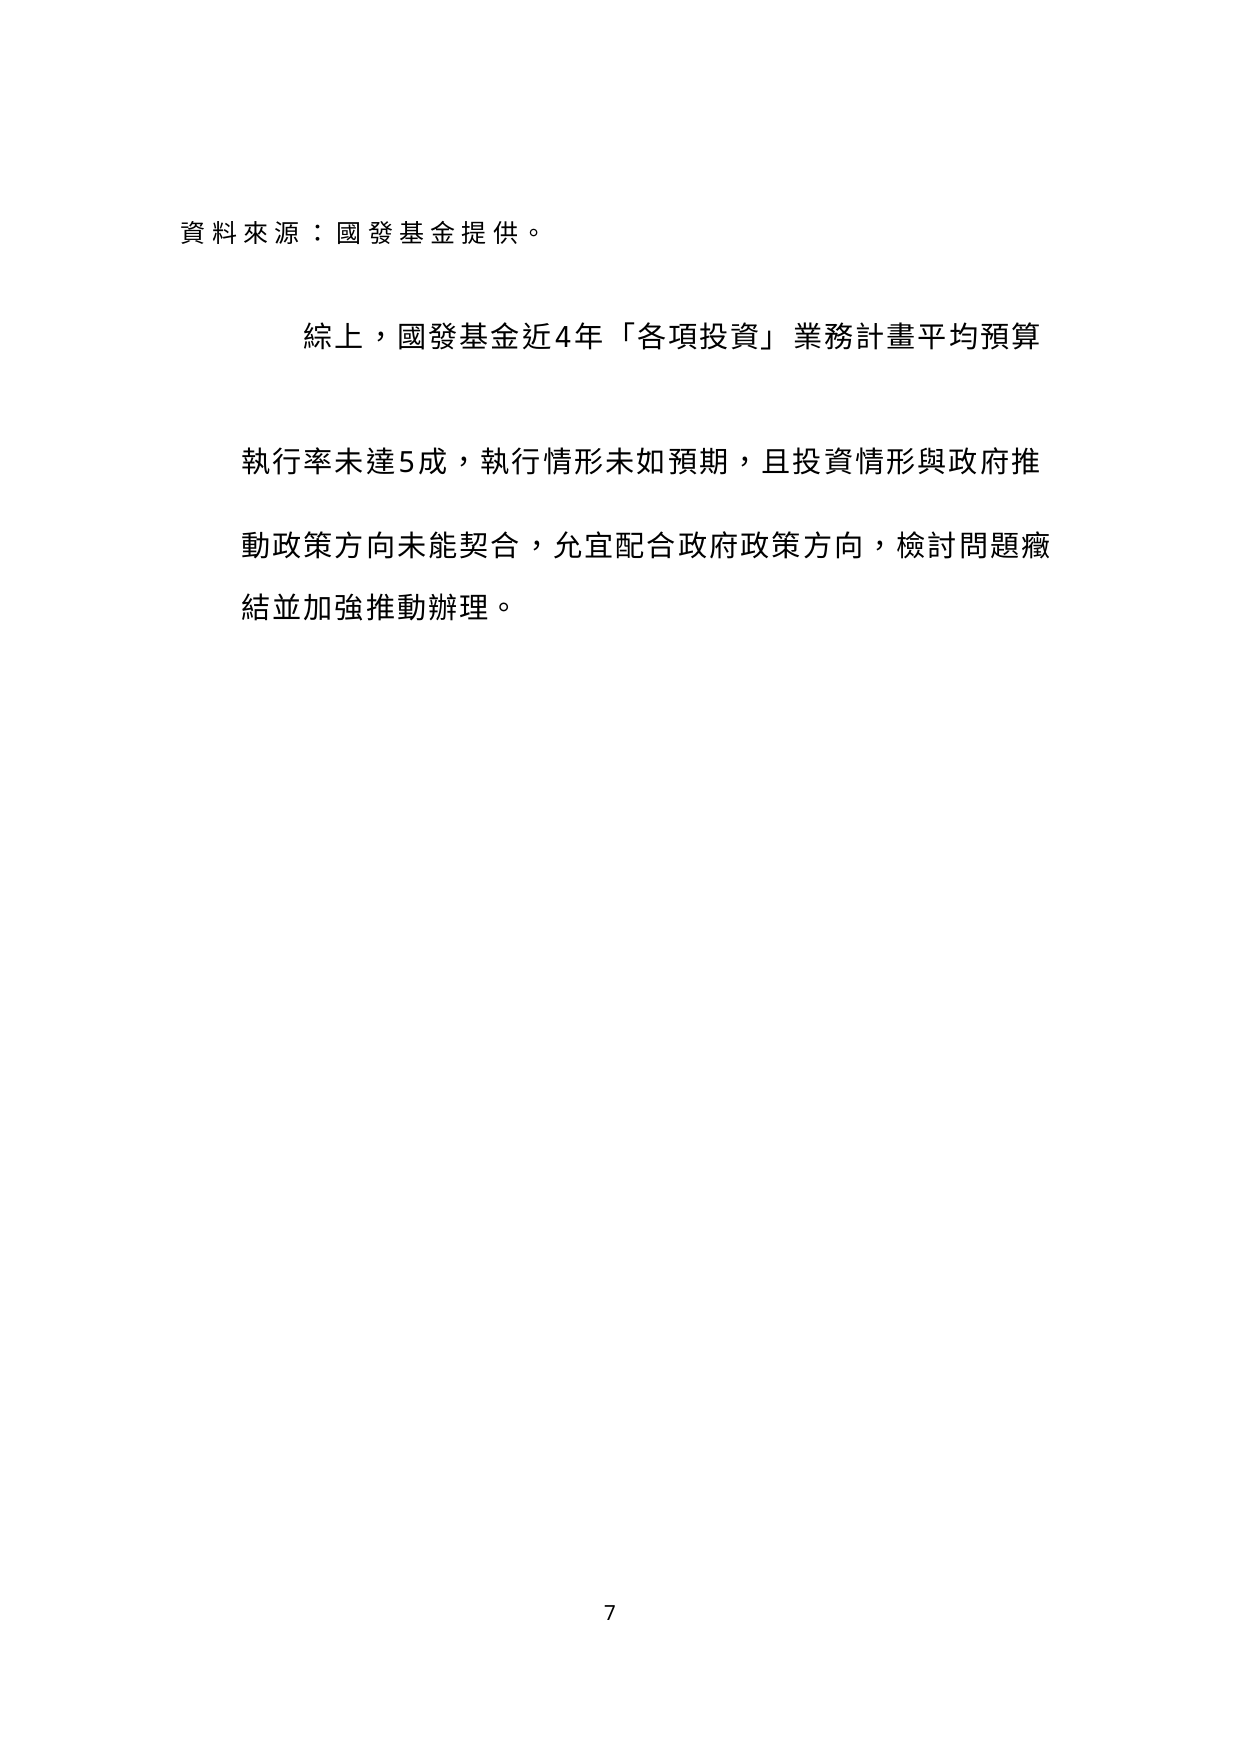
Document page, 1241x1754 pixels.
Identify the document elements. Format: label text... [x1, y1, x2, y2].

text 綜上，國發基金近4年「各項投資」業務計畫平均預算執行率未達5成，執行情形未如預期，且投資情形與政府推動政策方向未能契合，允宜配合政府政策方向，檢討問題癥結並加強推動辦理。 [236, 252, 1063, 627]
text 資料來源：國發基金提供。 [177, 189, 1092, 252]
